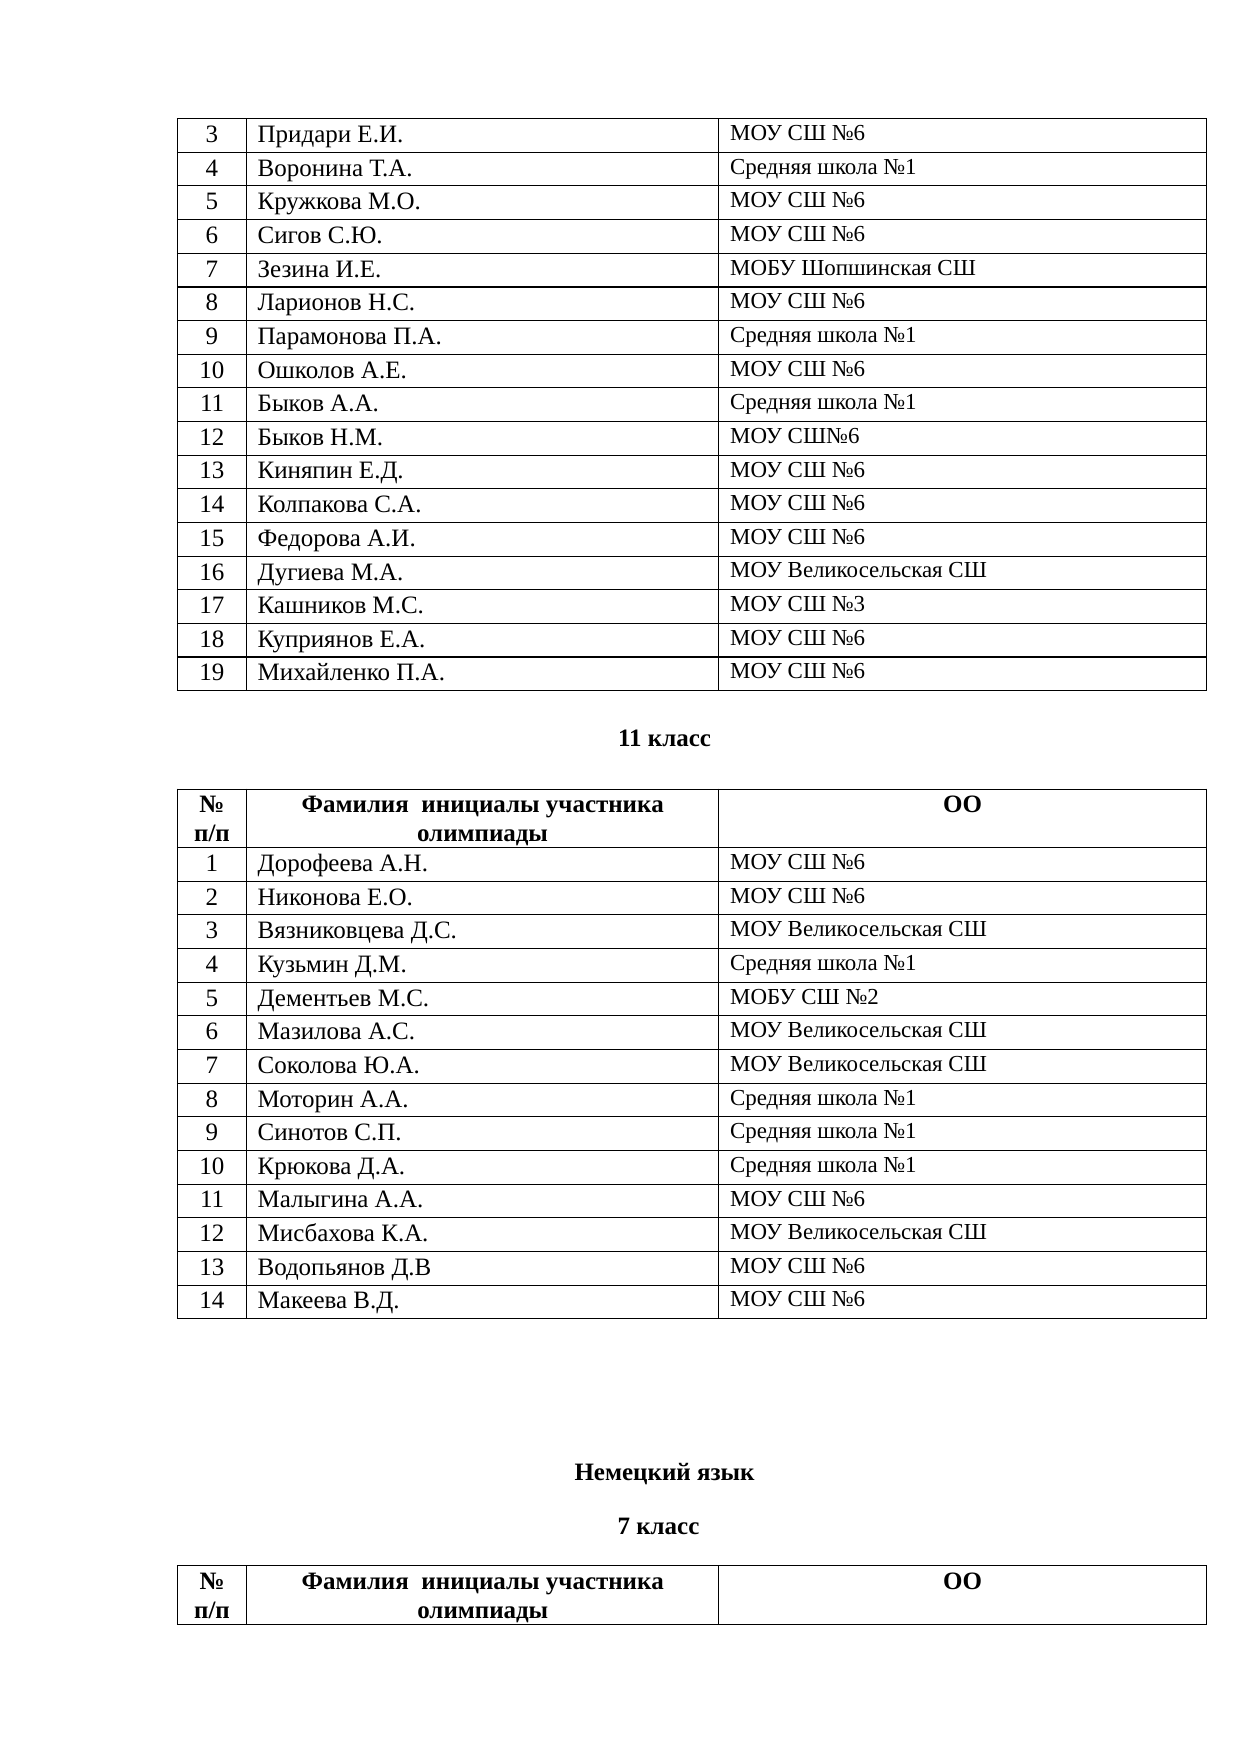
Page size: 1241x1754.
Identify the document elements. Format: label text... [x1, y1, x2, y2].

text Немецкий язык [177, 1457, 1152, 1486]
table_cell МОУ СШ №6 [719, 658, 1206, 690]
table_cell 5 [178, 983, 246, 1015]
table_cell МОБУ Шопшинская СШ [719, 254, 1206, 286]
table_cell МОУ СШ №6 [719, 1286, 1206, 1318]
table_header Фамилия инициалы участника олимпиады [247, 790, 718, 847]
table_cell Синотов С.П. [247, 1117, 718, 1150]
table_cell 7 [178, 1050, 246, 1083]
table_cell МОУ СШ №6 [719, 848, 1206, 881]
table_cell Кашников М.С. [247, 590, 718, 623]
table_cell Воронина Т.А. [247, 153, 718, 185]
table_cell 9 [178, 321, 246, 354]
table_cell 9 [178, 1117, 246, 1150]
table_cell 19 [178, 658, 246, 690]
table_cell МОУ СШ №6 [719, 489, 1206, 522]
table_cell 6 [178, 220, 246, 253]
table_cell Дементьев М.С. [247, 983, 718, 1015]
table_cell Быков А.А. [247, 388, 718, 421]
table_cell МОУ СШ №6 [719, 355, 1206, 387]
table_cell МОУ СШ №3 [719, 590, 1206, 623]
table_cell МОУ СШ №6 [719, 186, 1206, 219]
table_cell Куприянов Е.А. [247, 624, 718, 656]
table_cell Быков Н.М. [247, 422, 718, 454]
table_cell МОУ Великосельская СШ [719, 1050, 1206, 1083]
table_cell МОУ СШ №6 [719, 119, 1206, 152]
table_cell 1 [178, 848, 246, 881]
table_cell 3 [178, 915, 246, 948]
table_cell Мисбахова К.А. [247, 1218, 718, 1251]
table_header ОО [719, 790, 1206, 847]
table_cell 16 [178, 557, 246, 589]
table_cell Водопьянов Д.В [247, 1252, 718, 1284]
table_cell МОУ СШ №6 [719, 882, 1206, 914]
table_cell Кружкова М.О. [247, 186, 718, 219]
table_cell Средняя школа №1 [719, 1084, 1206, 1116]
table_cell МОУ Великосельская СШ [719, 915, 1206, 948]
text 11 класс [177, 723, 1152, 752]
table_cell МОУ Великосельская СШ [719, 557, 1206, 589]
table_cell 11 [178, 388, 246, 421]
table_cell Кузьмин Д.М. [247, 949, 718, 982]
table_cell 10 [178, 355, 246, 387]
table_cell Никонова Е.О. [247, 882, 718, 914]
table_cell Средняя школа №1 [719, 321, 1206, 354]
table_cell Федорова А.И. [247, 523, 718, 556]
table_cell Вязниковцева Д.С. [247, 915, 718, 948]
table_cell 18 [178, 624, 246, 656]
table_cell Колпакова С.А. [247, 489, 718, 522]
table_cell Придари Е.И. [247, 119, 718, 152]
table_cell Средняя школа №1 [719, 388, 1206, 421]
table_cell Михайленко П.А. [247, 658, 718, 690]
table_cell 4 [178, 153, 246, 185]
table_cell Зезина И.Е. [247, 254, 718, 286]
table_cell МОУ Великосельская СШ [719, 1016, 1206, 1049]
table_cell Ларионов Н.С. [247, 288, 718, 320]
table_cell Дугиева М.А. [247, 557, 718, 589]
table_cell 17 [178, 590, 246, 623]
table_cell 8 [178, 288, 246, 320]
table_cell Средняя школа №1 [719, 1117, 1206, 1150]
table_cell МОБУ СШ №2 [719, 983, 1206, 1015]
table_header ОО [719, 1566, 1206, 1624]
table_cell МОУ СШ№6 [719, 422, 1206, 454]
table_cell МОУ Великосельская СШ [719, 1218, 1206, 1251]
table_cell 14 [178, 1286, 246, 1318]
table_cell 12 [178, 422, 246, 454]
table_cell Киняпин Е.Д. [247, 456, 718, 488]
table_header № п/п [178, 1566, 246, 1624]
table_cell Средняя школа №1 [719, 153, 1206, 185]
table_cell МОУ СШ №6 [719, 1252, 1206, 1284]
table_cell 5 [178, 186, 246, 219]
table_cell МОУ СШ №6 [719, 1185, 1206, 1217]
table_cell 6 [178, 1016, 246, 1049]
table_cell 7 [178, 254, 246, 286]
table_cell 3 [178, 119, 246, 152]
table_cell МОУ СШ №6 [719, 523, 1206, 556]
table_cell Сигов С.Ю. [247, 220, 718, 253]
table_cell Ошколов А.Е. [247, 355, 718, 387]
table_cell 13 [178, 456, 246, 488]
table_cell 11 [178, 1185, 246, 1217]
table_cell Крюкова Д.А. [247, 1151, 718, 1183]
table_header Фамилия инициалы участника олимпиады [247, 1566, 718, 1624]
table_cell 15 [178, 523, 246, 556]
table_cell 13 [178, 1252, 246, 1284]
table_cell 8 [178, 1084, 246, 1116]
table_cell Мазилова А.С. [247, 1016, 718, 1049]
table_cell 10 [178, 1151, 246, 1183]
table_cell Малыгина А.А. [247, 1185, 718, 1217]
text 7 класс [177, 1511, 1152, 1540]
table_cell 4 [178, 949, 246, 982]
table_cell Средняя школа №1 [719, 949, 1206, 982]
table_cell Дорофеева А.Н. [247, 848, 718, 881]
table_cell Парамонова П.А. [247, 321, 718, 354]
table_cell МОУ СШ №6 [719, 220, 1206, 253]
table_cell 14 [178, 489, 246, 522]
table_cell 2 [178, 882, 246, 914]
table_cell Соколова Ю.А. [247, 1050, 718, 1083]
table_header № п/п [178, 790, 246, 847]
table_cell МОУ СШ №6 [719, 456, 1206, 488]
table_cell Моторин А.А. [247, 1084, 718, 1116]
table_cell Средняя школа №1 [719, 1151, 1206, 1183]
table_cell Макеева В.Д. [247, 1286, 718, 1318]
table_cell 12 [178, 1218, 246, 1251]
table_cell МОУ СШ №6 [719, 624, 1206, 656]
table_cell МОУ СШ №6 [719, 288, 1206, 320]
